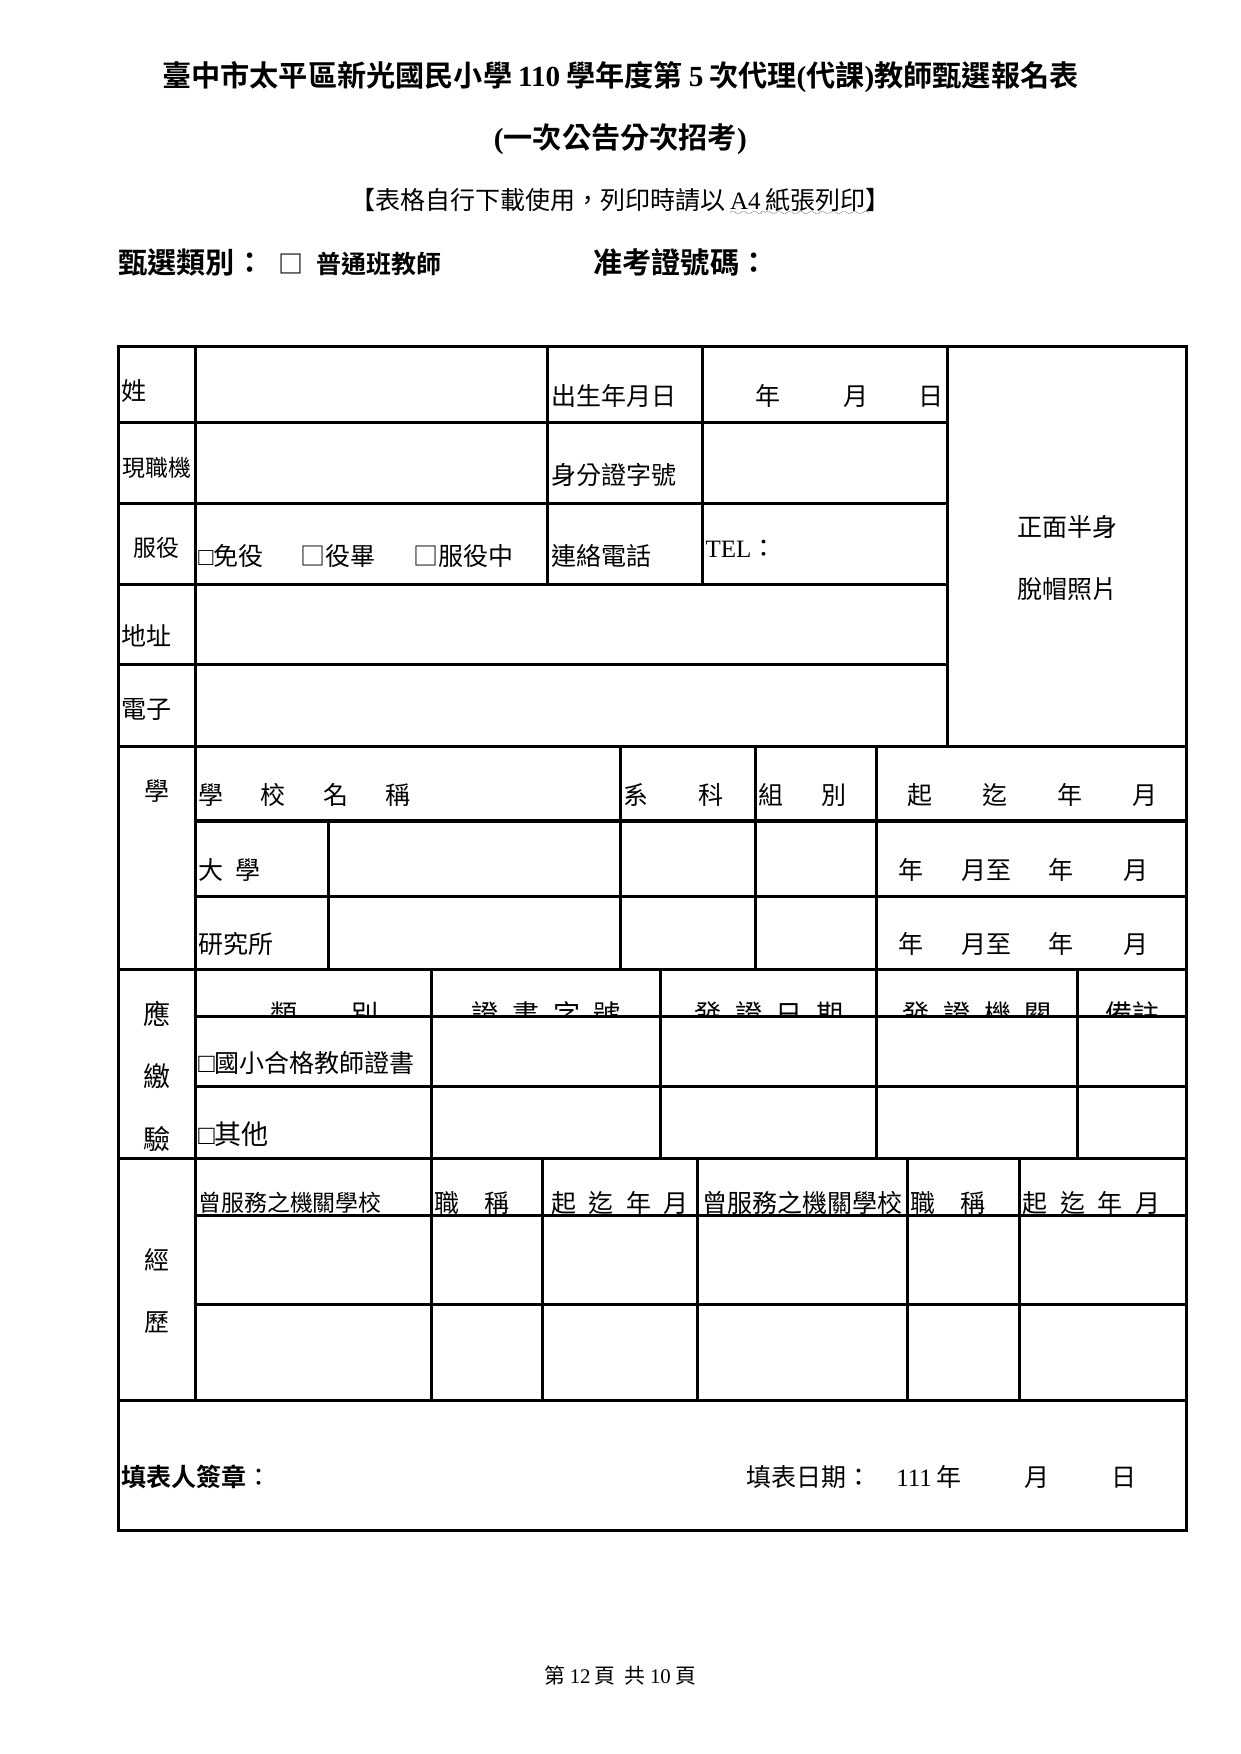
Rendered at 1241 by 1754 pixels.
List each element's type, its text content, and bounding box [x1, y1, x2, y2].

table_cell 身分證字號 [549, 424, 701, 502]
table_header 出生年月日 [549, 348, 701, 421]
table_cell 電子郵件 [120, 666, 194, 744]
table_header 正面半身 脫帽照片 [949, 348, 1185, 744]
table_cell □免役 □役畢 □服役中 [197, 505, 546, 583]
text 臺中市太平區新光國民小學110學年度第5次代理(代課)教師甄選報名表 [118, 32, 1122, 94]
table_cell [330, 898, 619, 968]
table_cell 現職機關學校 [120, 424, 194, 502]
table_cell [197, 424, 546, 502]
table_cell [1079, 1088, 1185, 1157]
table_cell 起 迄 年 月 [878, 748, 1185, 819]
text 【表格自行下載使用，列印時請以A4紙張列印】 [118, 157, 1122, 219]
table_cell [909, 1306, 1018, 1399]
table_cell TEL： 手機： [704, 505, 946, 583]
table_cell 系 科 [622, 748, 754, 819]
table_cell 服役 情形 [120, 505, 194, 583]
table_cell [433, 1018, 659, 1085]
table_cell [544, 1306, 696, 1399]
table_cell 發 證 日 期 [662, 971, 875, 1015]
table_cell [757, 898, 875, 968]
text (一次公告分次招考) [118, 94, 1122, 157]
table_header 姓 名 [120, 348, 194, 421]
table_cell 研究所 [197, 898, 327, 968]
table_cell [878, 1018, 1076, 1085]
table_cell [330, 823, 619, 894]
table_cell 發 證 機 關 [878, 971, 1076, 1015]
table_cell 年 月至 年 月 [878, 898, 1185, 968]
table_cell [699, 1217, 906, 1303]
table_cell [544, 1217, 696, 1303]
table_cell [197, 1217, 430, 1303]
table_cell 職 稱 [909, 1160, 1018, 1214]
table_cell [433, 1217, 541, 1303]
table_cell [433, 1088, 659, 1157]
table_header 年 月 日 [704, 348, 946, 421]
table_cell 曾服務之機關學校 [699, 1160, 906, 1214]
table_cell 組 別 [757, 748, 875, 819]
table_cell 經 歷 [120, 1160, 194, 1399]
table_cell 曾服務之機關學校 [197, 1160, 430, 1214]
table_cell 地址 [120, 586, 194, 662]
table_cell [197, 666, 946, 744]
table_cell [1021, 1217, 1185, 1303]
table_cell 學 校 名 稱 [197, 748, 619, 819]
table_cell 備註 [1079, 971, 1185, 1015]
table_cell 年 月至 年 月 [878, 823, 1185, 894]
table_cell 起 迄 年 月 [544, 1160, 696, 1214]
table_cell [433, 1306, 541, 1399]
table_cell [197, 1306, 430, 1399]
table_cell [622, 898, 754, 968]
table_cell 填表人簽章： 填表日期： 111年 月 日 [120, 1402, 1185, 1529]
table_cell □其他 [197, 1088, 430, 1157]
table_cell 證 書 字 號 [433, 971, 659, 1015]
table_header [197, 348, 546, 421]
text 甄選類別： □ 普通班教師 准考證號碼： [118, 219, 1122, 282]
table_cell 職 稱 [433, 1160, 541, 1214]
table_cell [757, 823, 875, 894]
table_cell [878, 1088, 1076, 1157]
table_cell 大 學 [197, 823, 327, 894]
table_cell [197, 586, 946, 662]
table_cell 學 歷 [120, 748, 194, 968]
table_cell [662, 1018, 875, 1085]
table_cell [622, 823, 754, 894]
table_cell [1079, 1018, 1185, 1085]
table_cell [662, 1088, 875, 1157]
table_cell [699, 1306, 906, 1399]
table_cell [909, 1217, 1018, 1303]
table_cell 應 繳 驗 證 件 [120, 971, 194, 1157]
table_cell 連絡電話 [549, 505, 701, 583]
table_cell 起 迄 年 月 [1021, 1160, 1185, 1214]
table_cell [704, 424, 946, 502]
table_cell 類 別 [197, 971, 430, 1015]
table_cell □國小合格教師證書 [197, 1018, 430, 1085]
table_cell [1021, 1306, 1185, 1399]
